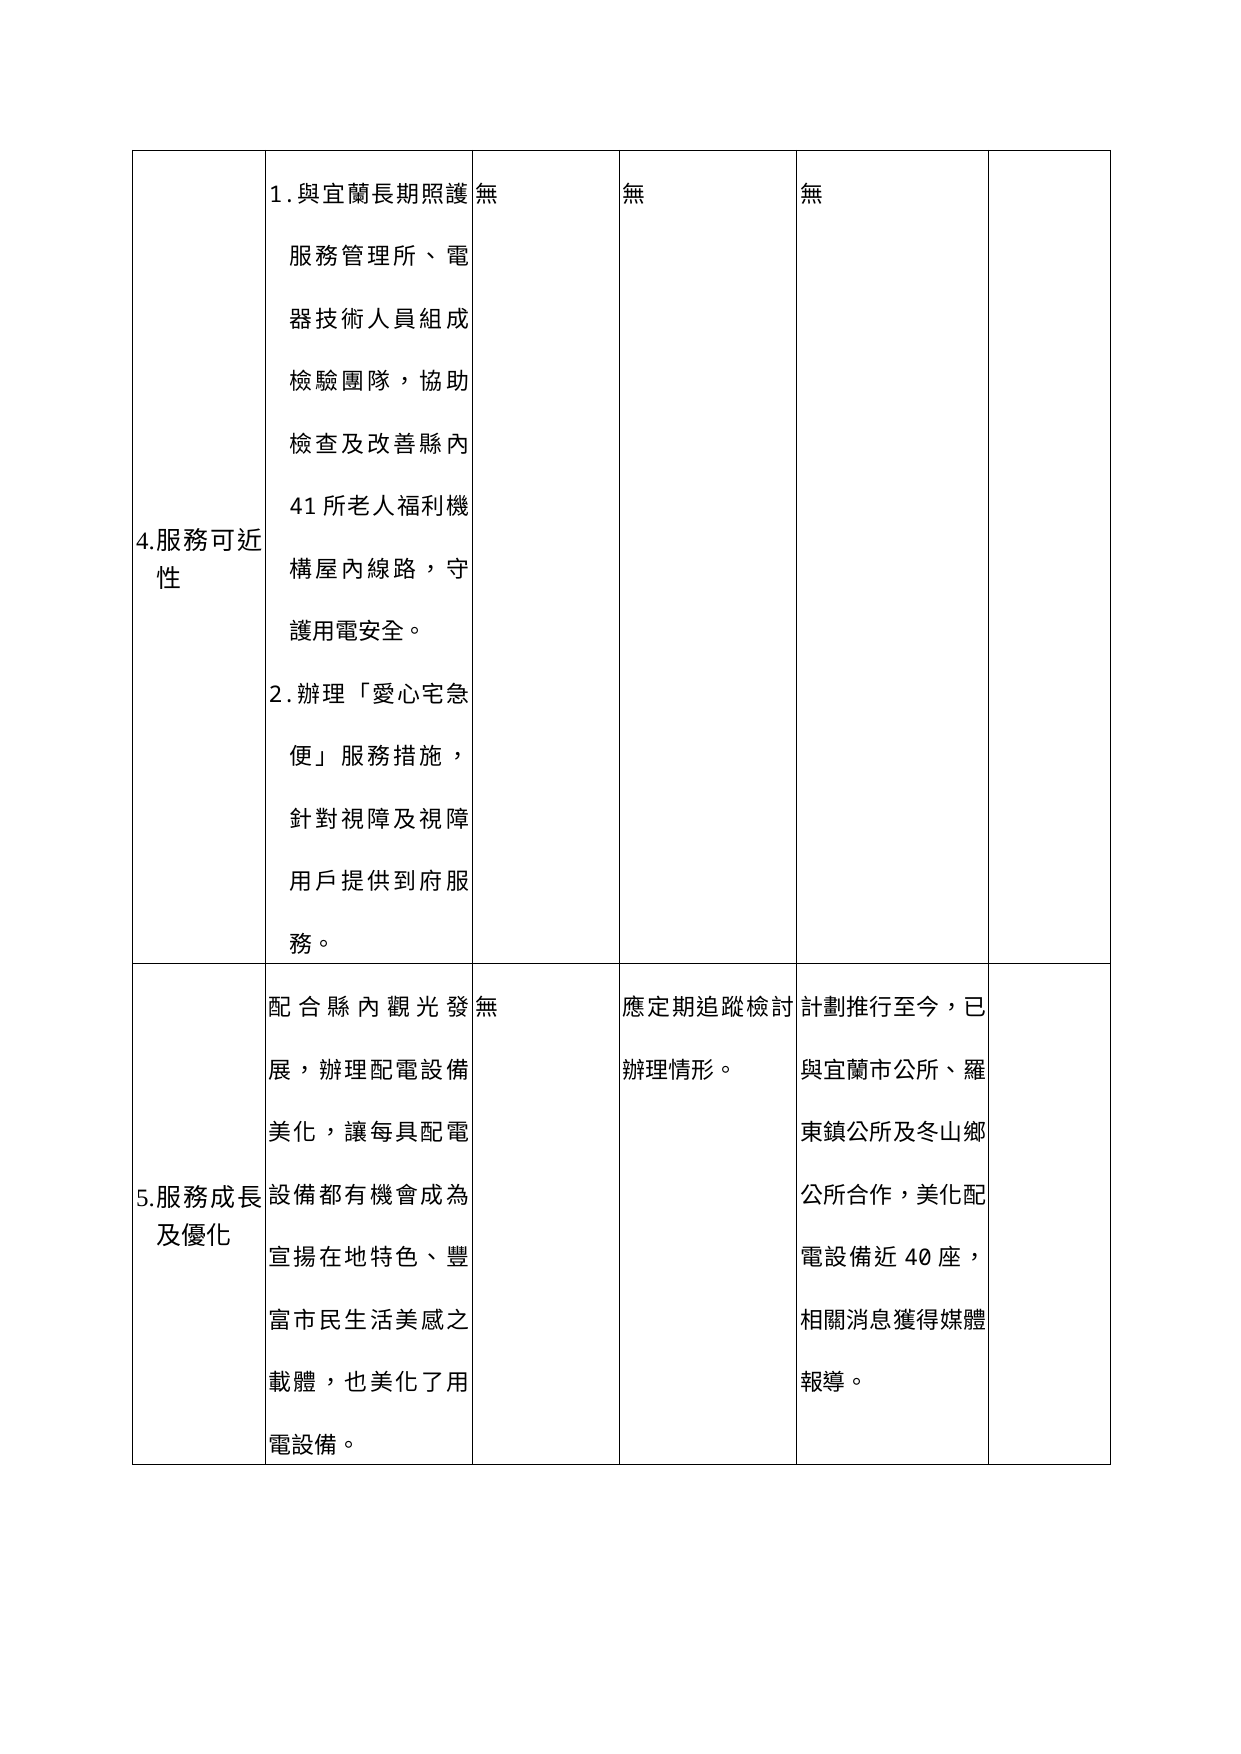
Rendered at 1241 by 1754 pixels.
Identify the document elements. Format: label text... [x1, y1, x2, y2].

table_cell 1.與宜蘭長期照護服務管理所、電器技術人員組成檢驗團隊，協助檢查及改善縣內41所老人福利機構屋內線路，守護用電安全。 2.辦理「愛心宅急便」服務措施，針對視障及視障用戶提供到府服務。 [266, 151, 472, 963]
table_cell 計劃推行至今，已與宜蘭市公所、羅東鎮公所及冬山鄉公所合作，美化配電設備近40座，相關消息獲得媒體報導。 [797, 964, 988, 1464]
table_cell 無 [473, 151, 619, 963]
table_cell 服務成長及優化 [133, 964, 265, 1464]
table_cell 無 [797, 151, 988, 963]
table_cell 無 [620, 151, 796, 963]
table_cell 應定期追蹤檢討辦理情形。 [620, 964, 796, 1464]
table_cell 無 [473, 964, 619, 1464]
table_cell [989, 964, 1110, 1464]
table_cell 配合縣內觀光發展，辦理配電設備美化，讓每具配電設備都有機會成為宣揚在地特色、豐富市民生活美感之載體，也美化了用電設備。 [266, 964, 472, 1464]
table_cell [989, 151, 1110, 963]
table_cell 服務可近性 [133, 151, 265, 963]
